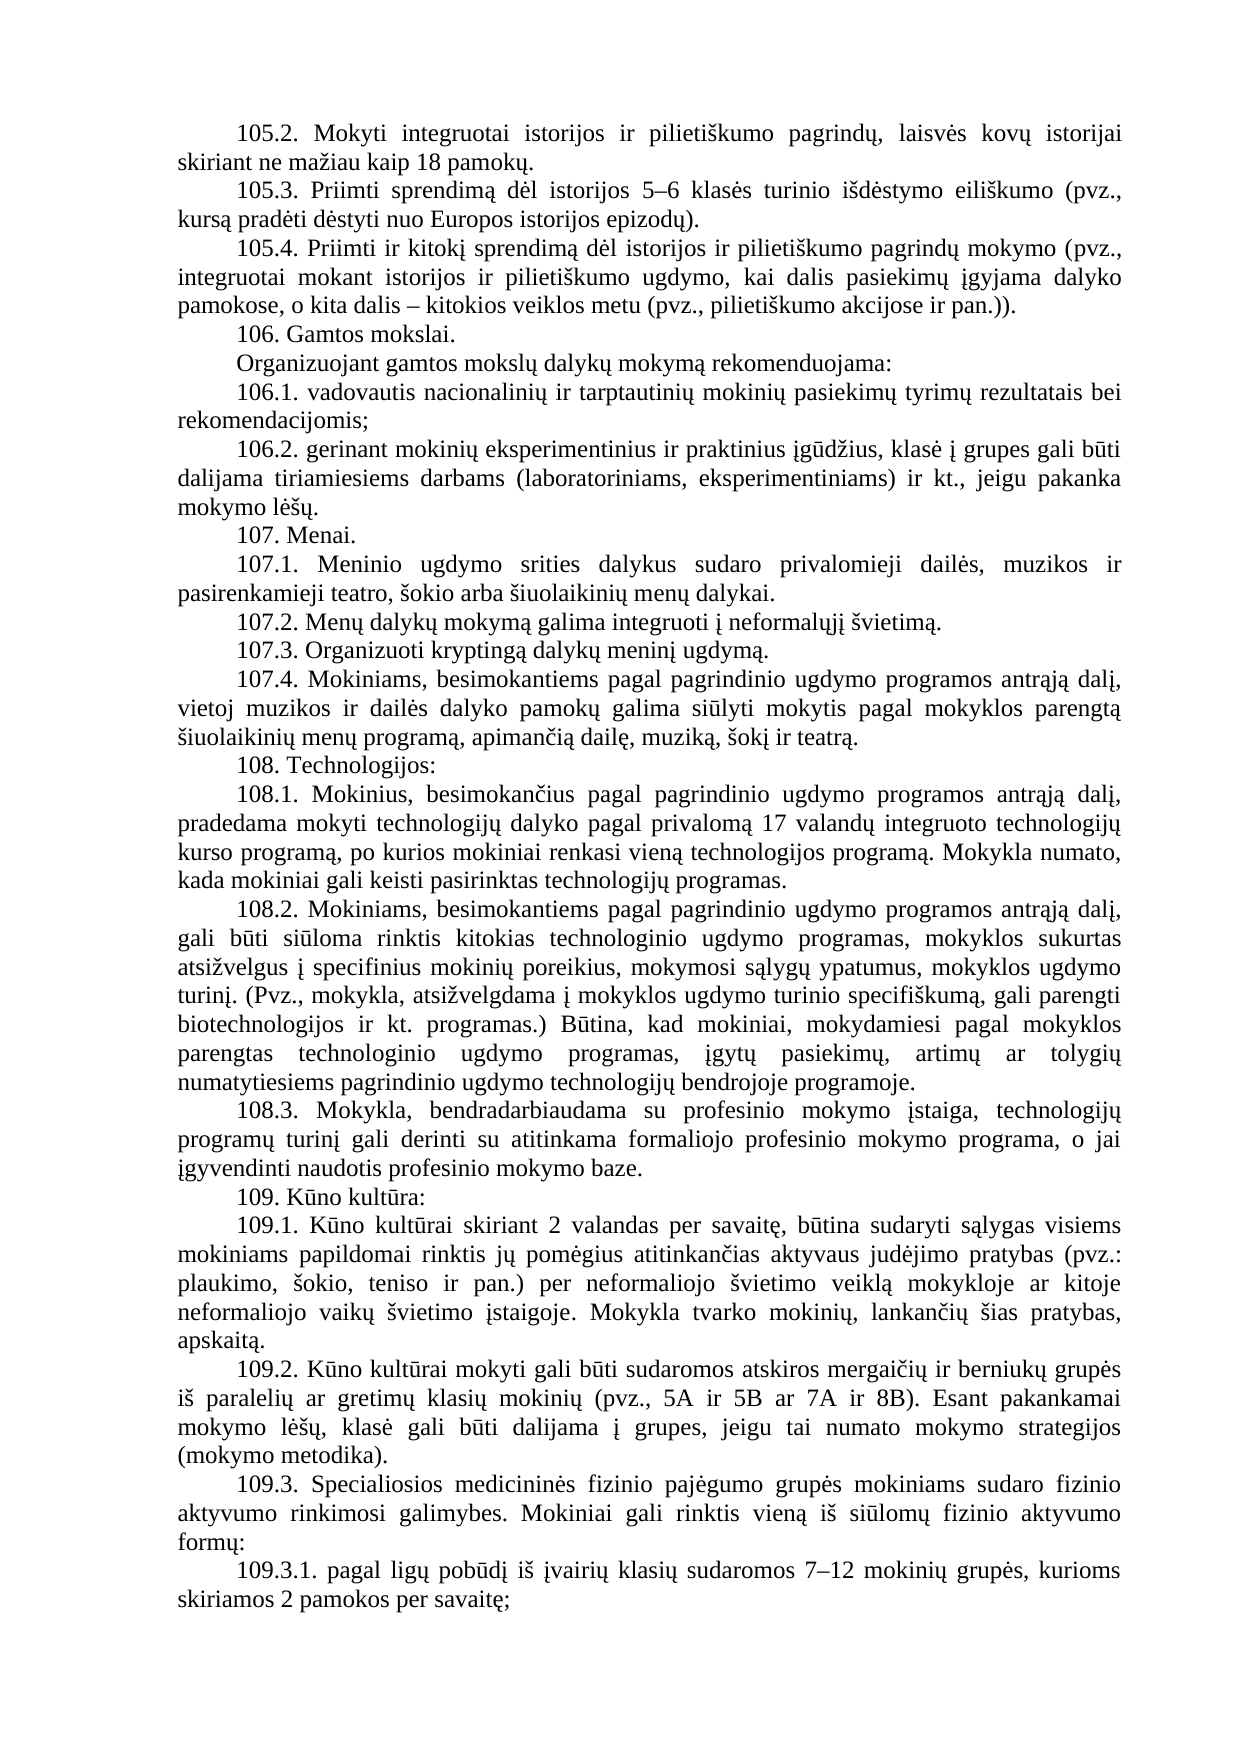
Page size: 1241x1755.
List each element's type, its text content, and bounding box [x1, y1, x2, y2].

text 109.1. Kūno kultūrai skiriant 2 valandas per savaitę, būtina sudaryti sąlygas visiems mokiniams papildomai rinktis jų pomėgius atitinkančias aktyvaus judėjimo pratybas (pvz.: plaukimo, šokio, teniso ir pan.) per neformaliojo švietimo veiklą mokykloje ar kitoje neformaliojo vaikų švietimo įstaigoje. Mokykla tvarko mokinių, lankančių šias pratybas, apskaitą. [177, 1211, 1122, 1354]
text Organizuojant gamtos mokslų dalykų mokymą rekomenduojama: [177, 348, 1122, 377]
text 107.4. Mokiniams, besimokantiems pagal pagrindinio ugdymo programos antrąją dalį, vietoj muzikos ir dailės dalyko pamokų galima siūlyti mokytis pagal mokyklos parengtą šiuolaikinių menų programą, apimančią dailę, muziką, šokį ir teatrą. [177, 664, 1122, 751]
text 106.2. gerinant mokinių eksperimentinius ir praktinius įgūdžius, klasė į grupes gali būti dalijama tiriamiesiems darbams (laboratoriniams, eksperimentiniams) ir kt., jeigu pakanka mokymo lėšų. [177, 434, 1122, 521]
text 105.2. Mokyti integruotai istorijos ir pilietiškumo pagrindų, laisvės kovų istorijai skiriant ne mažiau kaip 18 pamokų. [177, 118, 1122, 176]
text 109.3. Specialiosios medicininės fizinio pajėgumo grupės mokiniams sudaro fizinio aktyvumo rinkimosi galimybes. Mokiniai gali rinktis vieną iš siūlomų fizinio aktyvumo formų: [177, 1469, 1122, 1556]
text 105.3. Priimti sprendimą dėl istorijos 5–6 klasės turinio išdėstymo eiliškumo (pvz., kursą pradėti dėstyti nuo Europos istorijos epizodų). [177, 176, 1122, 233]
text 108.2. Mokiniams, besimokantiems pagal pagrindinio ugdymo programos antrąją dalį, gali būti siūloma rinktis kitokias technologinio ugdymo programas, mokyklos sukurtas atsižvelgus į specifinius mokinių poreikius, mokymosi sąlygų ypatumus, mokyklos ugdymo turinį. (Pvz., mokykla, atsižvelgdama į mokyklos ugdymo turinio specifiškumą, gali parengti biotechnologijos ir kt. programas.) Būtina, kad mokiniai, mokydamiesi pagal mokyklos parengtas technologinio ugdymo programas, įgytų pasiekimų, artimų ar tolygių numatytiesiems pagrindinio ugdymo technologijų bendrojoje programoje. [177, 894, 1122, 1096]
text 109.2. Kūno kultūrai mokyti gali būti sudaromos atskiros mergaičių ir berniukų grupės iš paralelių ar gretimų klasių mokinių (pvz., 5A ir 5B ar 7A ir 8B). Esant pakankamai mokymo lėšų, klasė gali būti dalijama į grupes, jeigu tai numato mokymo strategijos (mokymo metodika). [177, 1354, 1122, 1469]
text 106.1. vadovautis nacionalinių ir tarptautinių mokinių pasiekimų tyrimų rezultatais bei rekomendacijomis; [177, 377, 1122, 434]
text 108.3. Mokykla, bendradarbiaudama su profesinio mokymo įstaiga, technologijų programų turinį gali derinti su atitinkama formaliojo profesinio mokymo programa, o jai įgyvendinti naudotis profesinio mokymo baze. [177, 1096, 1122, 1182]
text 107.1. Meninio ugdymo srities dalykus sudaro privalomieji dailės, muzikos ir pasirenkamieji teatro, šokio arba šiuolaikinių menų dalykai. [177, 549, 1122, 607]
text 109.3.1. pagal ligų pobūdį iš įvairių klasių sudaromos 7–12 mokinių grupės, kurioms skiriamos 2 pamokos per savaitę; [177, 1556, 1122, 1613]
text 105.4. Priimti ir kitokį sprendimą dėl istorijos ir pilietiškumo pagrindų mokymo (pvz., integruotai mokant istorijos ir pilietiškumo ugdymo, kai dalis pasiekimų įgyjama dalyko pamokose, o kita dalis – kitokios veiklos metu (pvz., pilietiškumo akcijose ir pan.)). [177, 233, 1122, 319]
text 107.3. Organizuoti kryptingą dalykų meninį ugdymą. [177, 636, 1122, 664]
text 108. Technologijos: [177, 751, 1122, 779]
text 108.1. Mokinius, besimokančius pagal pagrindinio ugdymo programos antrąją dalį, pradedama mokyti technologijų dalyko pagal privalomą 17 valandų integruoto technologijų kurso programą, po kurios mokiniai renkasi vieną technologijos programą. Mokykla numato, kada mokiniai gali keisti pasirinktas technologijų programas. [177, 779, 1122, 894]
text 107. Menai. [177, 521, 1122, 549]
text 107.2. Menų dalykų mokymą galima integruoti į neformalųjį švietimą. [177, 607, 1122, 636]
text 106. Gamtos mokslai. [177, 319, 1122, 348]
text 109. Kūno kultūra: [177, 1182, 1122, 1211]
